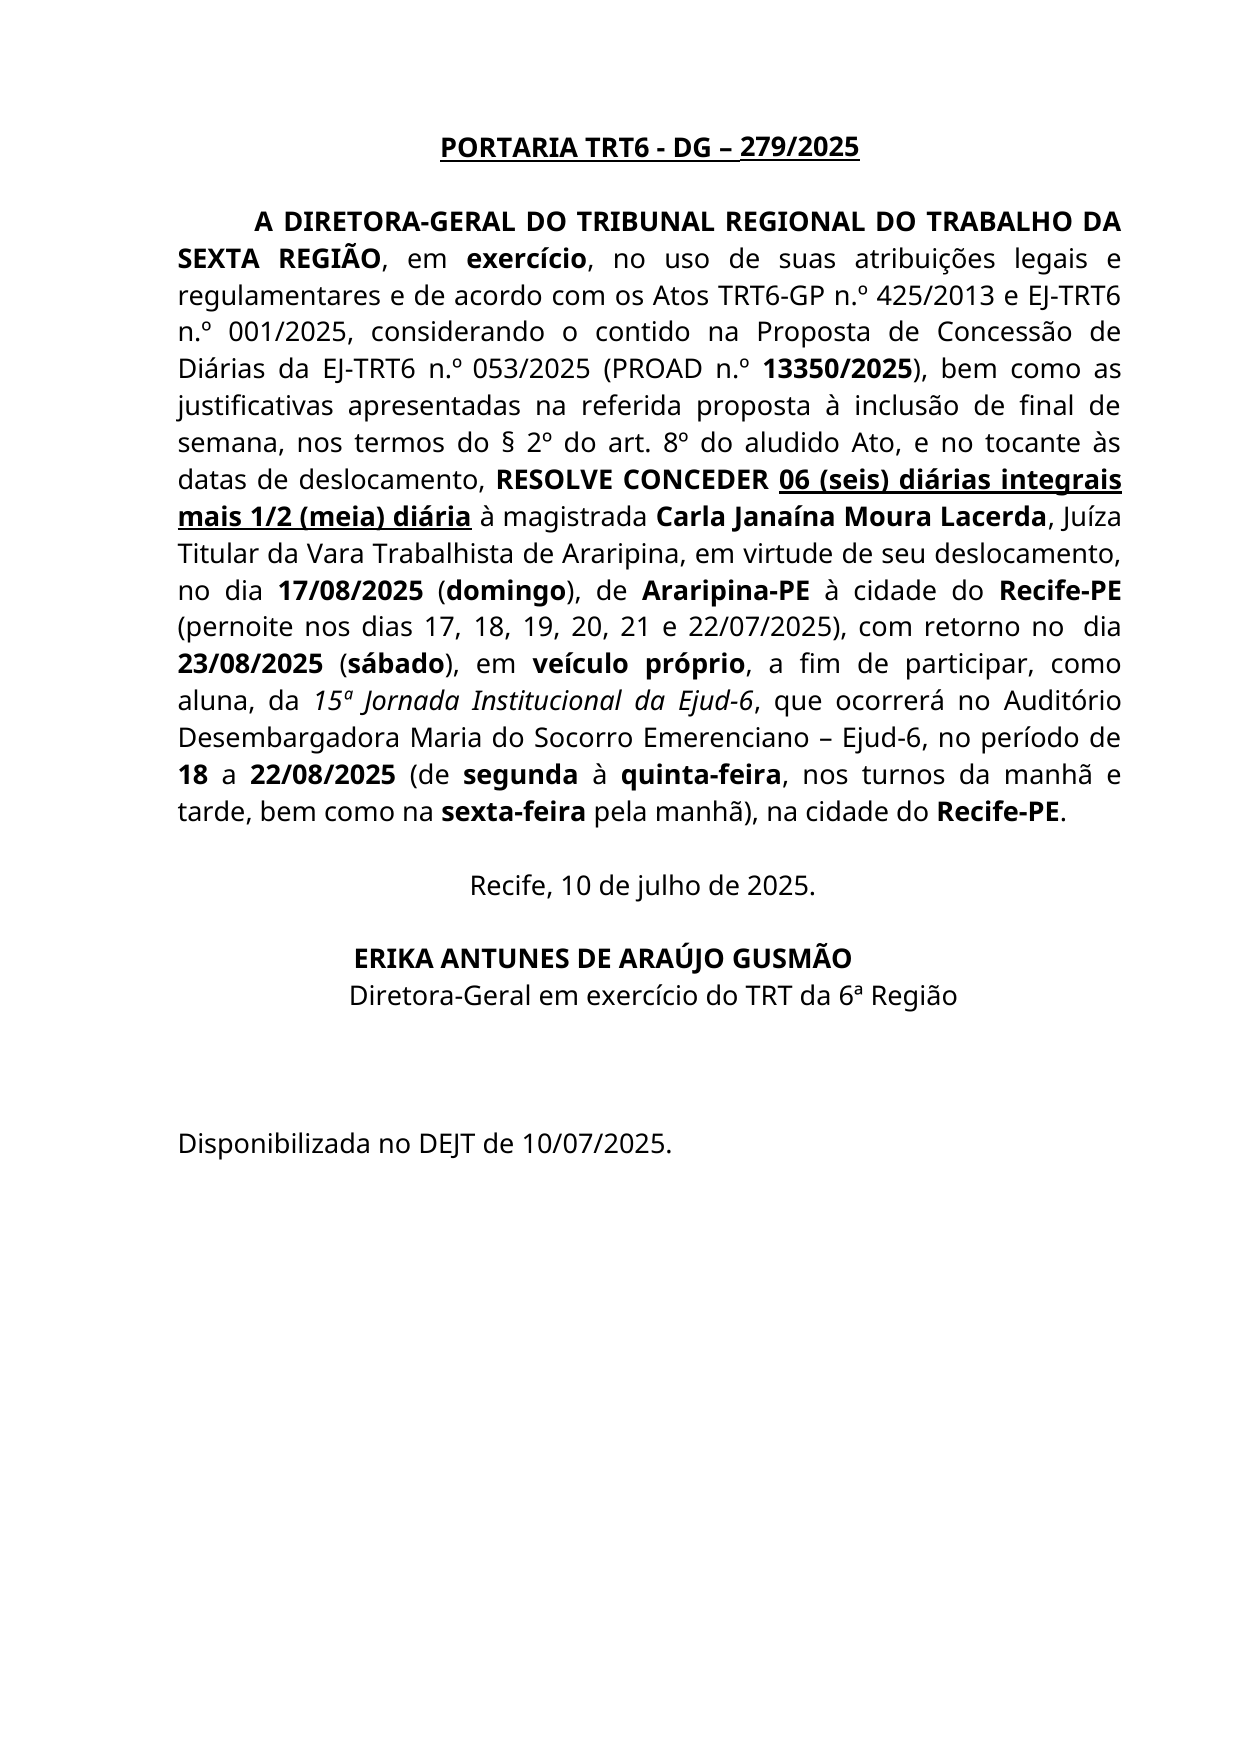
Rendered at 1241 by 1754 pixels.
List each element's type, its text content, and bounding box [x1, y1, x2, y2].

text Disponibilizada no DEJT de 10/07/2025. [177, 1124, 1122, 1161]
text PORTARIA TRT6 - DG – 279/2025 [177, 127, 1122, 165]
text Diretora-Geral em exercício do TRT da 6ª Região [177, 977, 1122, 1013]
text Recife, 10 de julho de 2025. [177, 866, 1122, 903]
text ERIKA ANTUNES DE ARAÚJO GUSMÃO [177, 940, 1122, 977]
text A DIRETORA-GERAL DO TRIBUNAL REGIONAL DO TRABALHO DA SEXTA REGIÃO, em exercício, no uso de suas atribuições legais e regulamentares e de acordo com os Atos TRT6-GP n.º 425/2013 e EJ-TRT6 n.º 001/2025, considerando o contido na Proposta de Concessão de Diárias da EJ-TRT6 n.º 053/2025 (PROAD n.º 13350/2025), bem como as justificativas apresentadas na referida proposta à inclusão de final de semana, nos termos do § 2º do art. 8º do aludido Ato, e no tocante às datas de deslocamento, RESOLVE CONCEDER 06 (seis) diárias integrais mais 1/2 (meia) diária à magistrada Carla Janaína Moura Lacerda, Juíza Titular da Vara Trabalhista de Araripina, em virtude de seu deslocamento, no dia 17/08/2025 (domingo), de Araripina-PE à cidade do Recife-PE (pernoite nos dias 17, 18, 19, 20, 21 e 22/07/2025), com retorno no dia 23/08/2025 (sábado), em veículo próprio, a fim de participar, como aluna, da 15ª Jornada Institucional da Ejud-6, que ocorrerá no Auditório Desembargadora Maria do Socorro Emerenciano – Ejud-6, no período de 18 a 22/08/2025 (de segunda à quinta-feira, nos turnos da manhã e tarde, bem como na sexta-feira pela manhã), na cidade do Recife-PE. [177, 202, 1122, 829]
